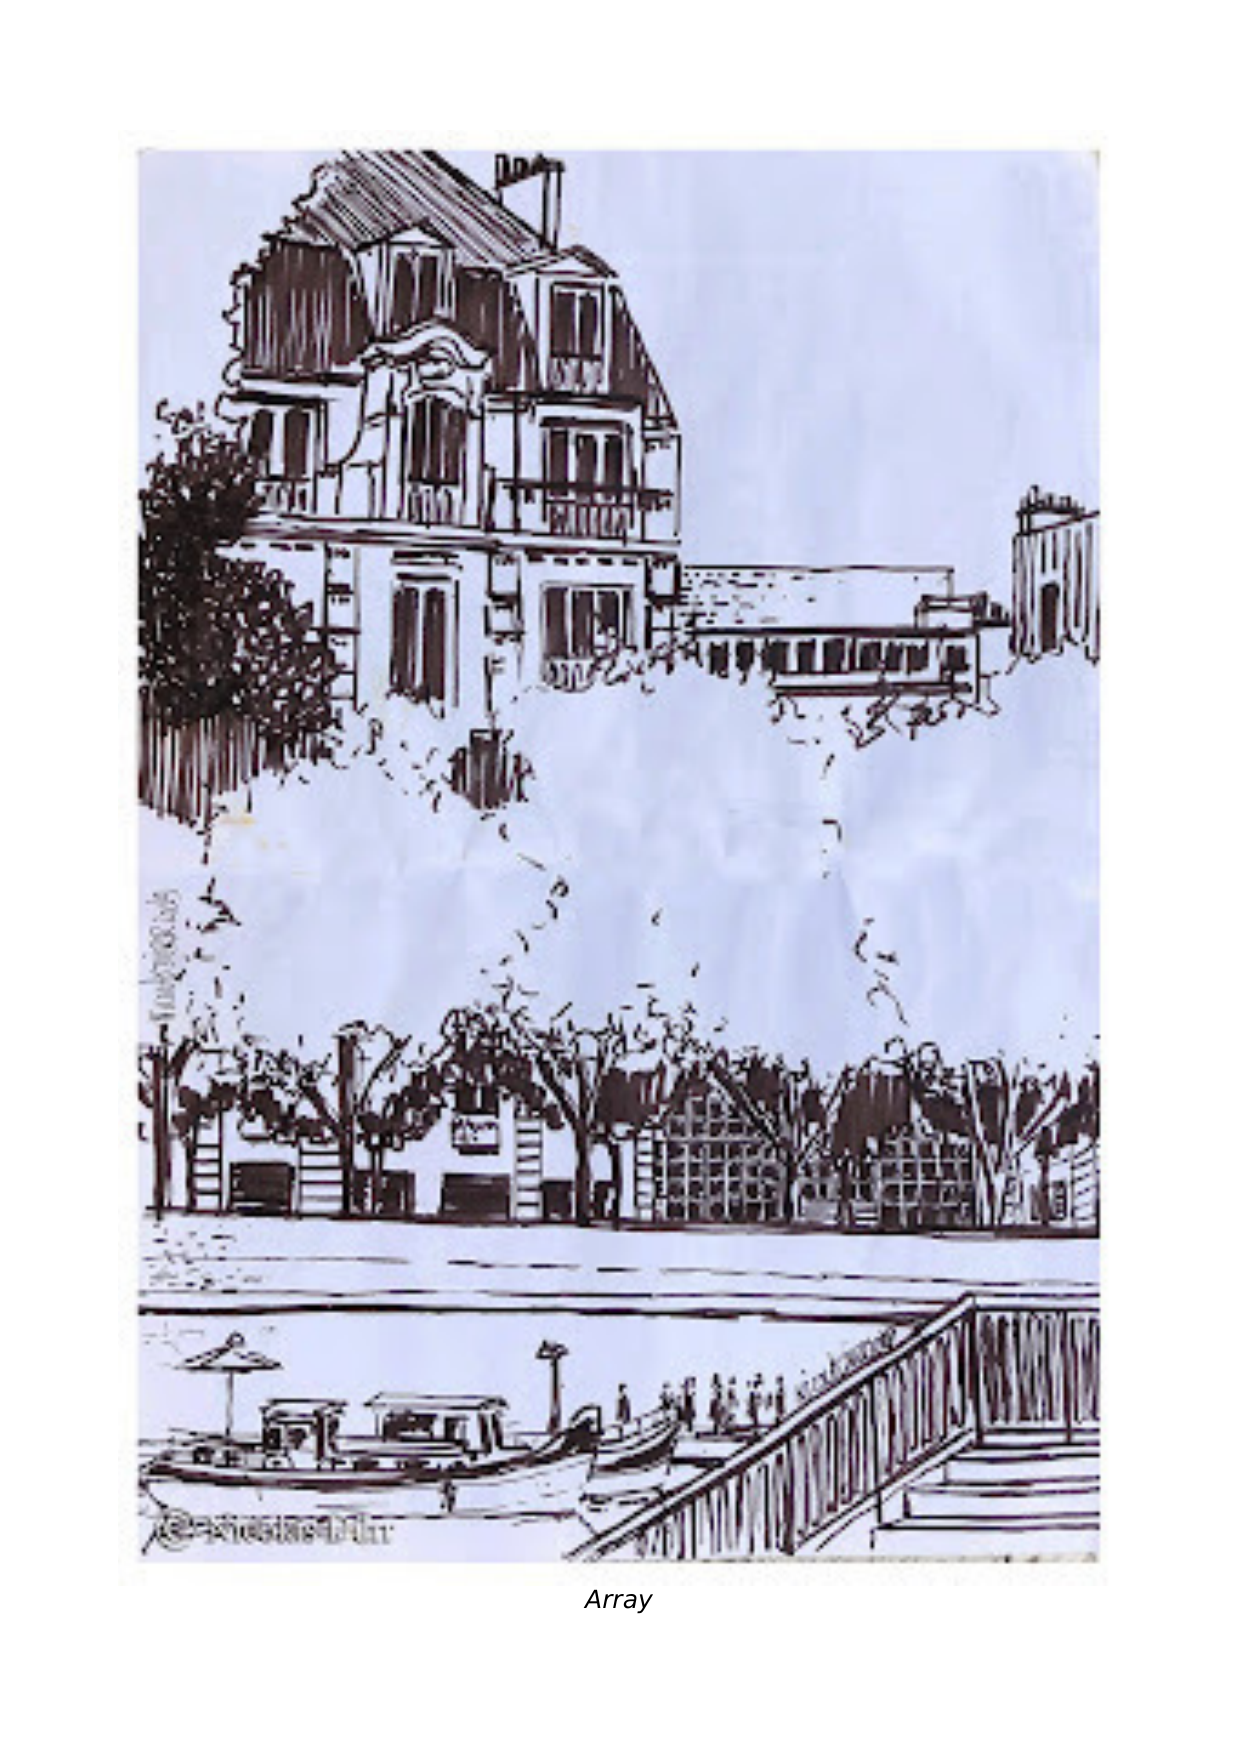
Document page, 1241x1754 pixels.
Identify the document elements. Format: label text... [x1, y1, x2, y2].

text Array [118, 1586, 1122, 1615]
picture [118, 130, 1123, 1586]
